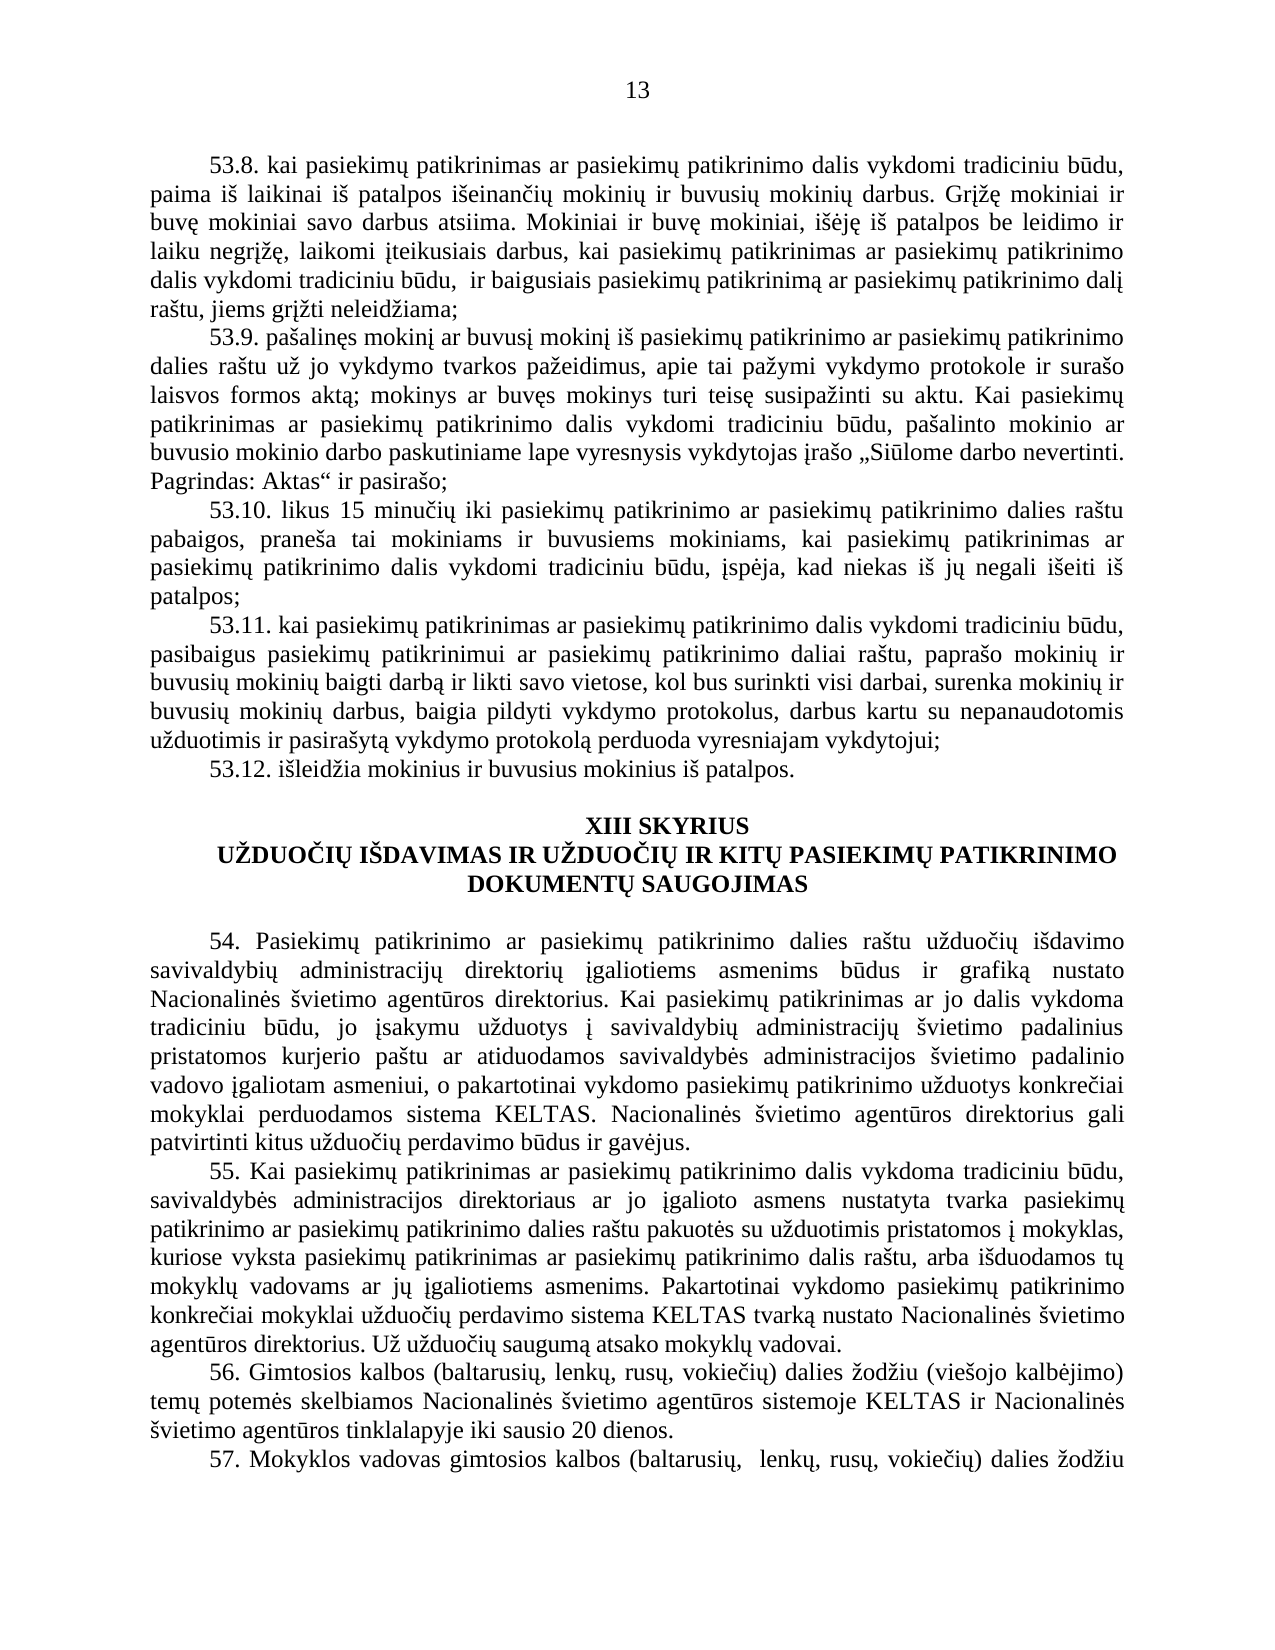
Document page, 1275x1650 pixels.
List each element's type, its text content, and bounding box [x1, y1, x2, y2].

text 53.9. pašalinęs mokinį ar buvusį mokinį iš pasiekimų patikrinimo ar pasiekimų patikrinimo dalies raštu už jo vykdymo tvarkos pažeidimus, apie tai pažymi vykdymo protokole ir surašo laisvos formos aktą; mokinys ar buvęs mokinys turi teisę susipažinti su aktu. Kai pasiekimų patikrinimas ar pasiekimų patikrinimo dalis vykdomi tradiciniu būdu, pašalinto mokinio ar buvusio mokinio darbo paskutiniame lape vyresnysis vykdytojas įrašo „Siūlome darbo nevertinti. Pagrindas: Aktas“ ir pasirašo; [150, 322, 1125, 495]
text 54. Pasiekimų patikrinimo ar pasiekimų patikrinimo dalies raštu užduočių išdavimo savivaldybių administracijų direktorių įgaliotiems asmenims būdus ir grafiką nustato Nacionalinės švietimo agentūros direktorius. Kai pasiekimų patikrinimas ar jo dalis vykdoma tradiciniu būdu, jo įsakymu užduotys į savivaldybių administracijų švietimo padalinius pristatomos kurjerio paštu ar atiduodamos savivaldybės administracijos švietimo padalinio vadovo įgaliotam asmeniui, o pakartotinai vykdomo pasiekimų patikrinimo užduotys konkrečiai mokyklai perduodamos sistema KELTAS. Nacionalinės švietimo agentūros direktorius gali patvirtinti kitus užduočių perdavimo būdus ir gavėjus. [150, 926, 1125, 1156]
text 56. Gimtosios kalbos (baltarusių, lenkų, rusų, vokiečių) dalies žodžiu (viešojo kalbėjimo) temų potemės skelbiamos Nacionalinės švietimo agentūros sistemoje KELTAS ir Nacionalinės švietimo agentūros tinklalapyje iki sausio 20 dienos. [150, 1357, 1125, 1444]
text UŽDUOČIŲ IŠDAVIMAS IR UŽDUOČIŲ IR KITŲ PASIEKIMŲ PATIKRINIMO DOKUMENTŲ SAUGOJIMAS [150, 840, 1125, 897]
text 53.11. kai pasiekimų patikrinimas ar pasiekimų patikrinimo dalis vykdomi tradiciniu būdu, pasibaigus pasiekimų patikrinimui ar pasiekimų patikrinimo daliai raštu, paprašo mokinių ir buvusių mokinių baigti darbą ir likti savo vietose, kol bus surinkti visi darbai, surenka mokinių ir buvusių mokinių darbus, baigia pildyti vykdymo protokolus, darbus kartu su nepanaudotomis užduotimis ir pasirašytą vykdymo protokolą perduoda vyresniajam vykdytojui; [150, 610, 1125, 754]
text 53.12. išleidžia mokinius ir buvusius mokinius iš patalpos. [150, 754, 1125, 782]
text 53.10. likus 15 minučių iki pasiekimų patikrinimo ar pasiekimų patikrinimo dalies raštu pabaigos, praneša tai mokiniams ir buvusiems mokiniams, kai pasiekimų patikrinimas ar pasiekimų patikrinimo dalis vykdomi tradiciniu būdu, įspėja, kad niekas iš jų negali išeiti iš patalpos; [150, 495, 1125, 610]
text XIII SKYRIUS [150, 811, 1125, 840]
text 55. Kai pasiekimų patikrinimas ar pasiekimų patikrinimo dalis vykdoma tradiciniu būdu, savivaldybės administracijos direktoriaus ar jo įgalioto asmens nustatyta tvarka pasiekimų patikrinimo ar pasiekimų patikrinimo dalies raštu pakuotės su užduotimis pristatomos į mokyklas, kuriose vyksta pasiekimų patikrinimas ar pasiekimų patikrinimo dalis raštu, arba išduodamos tų mokyklų vadovams ar jų įgaliotiems asmenims. Pakartotinai vykdomo pasiekimų patikrinimo konkrečiai mokyklai užduočių perdavimo sistema KELTAS tvarką nustato Nacionalinės švietimo agentūros direktorius. Už užduočių saugumą atsako mokyklų vadovai. [150, 1156, 1125, 1357]
text 53.8. kai pasiekimų patikrinimas ar pasiekimų patikrinimo dalis vykdomi tradiciniu būdu, paima iš laikinai iš patalpos išeinančių mokinių ir buvusių mokinių darbus. Grįžę mokiniai ir buvę mokiniai savo darbus atsiima. Mokiniai ir buvę mokiniai, išėję iš patalpos be leidimo ir laiku negrįžę, laikomi įteikusiais darbus, kai pasiekimų patikrinimas ar pasiekimų patikrinimo dalis vykdomi tradiciniu būdu, ir baigusiais pasiekimų patikrinimą ar pasiekimų patikrinimo dalį raštu, jiems grįžti neleidžiama; [150, 150, 1125, 322]
text 57. Mokyklos vadovas gimtosios kalbos (baltarusių, lenkų, rusų, vokiečių) dalies žodžiu [150, 1444, 1125, 1472]
